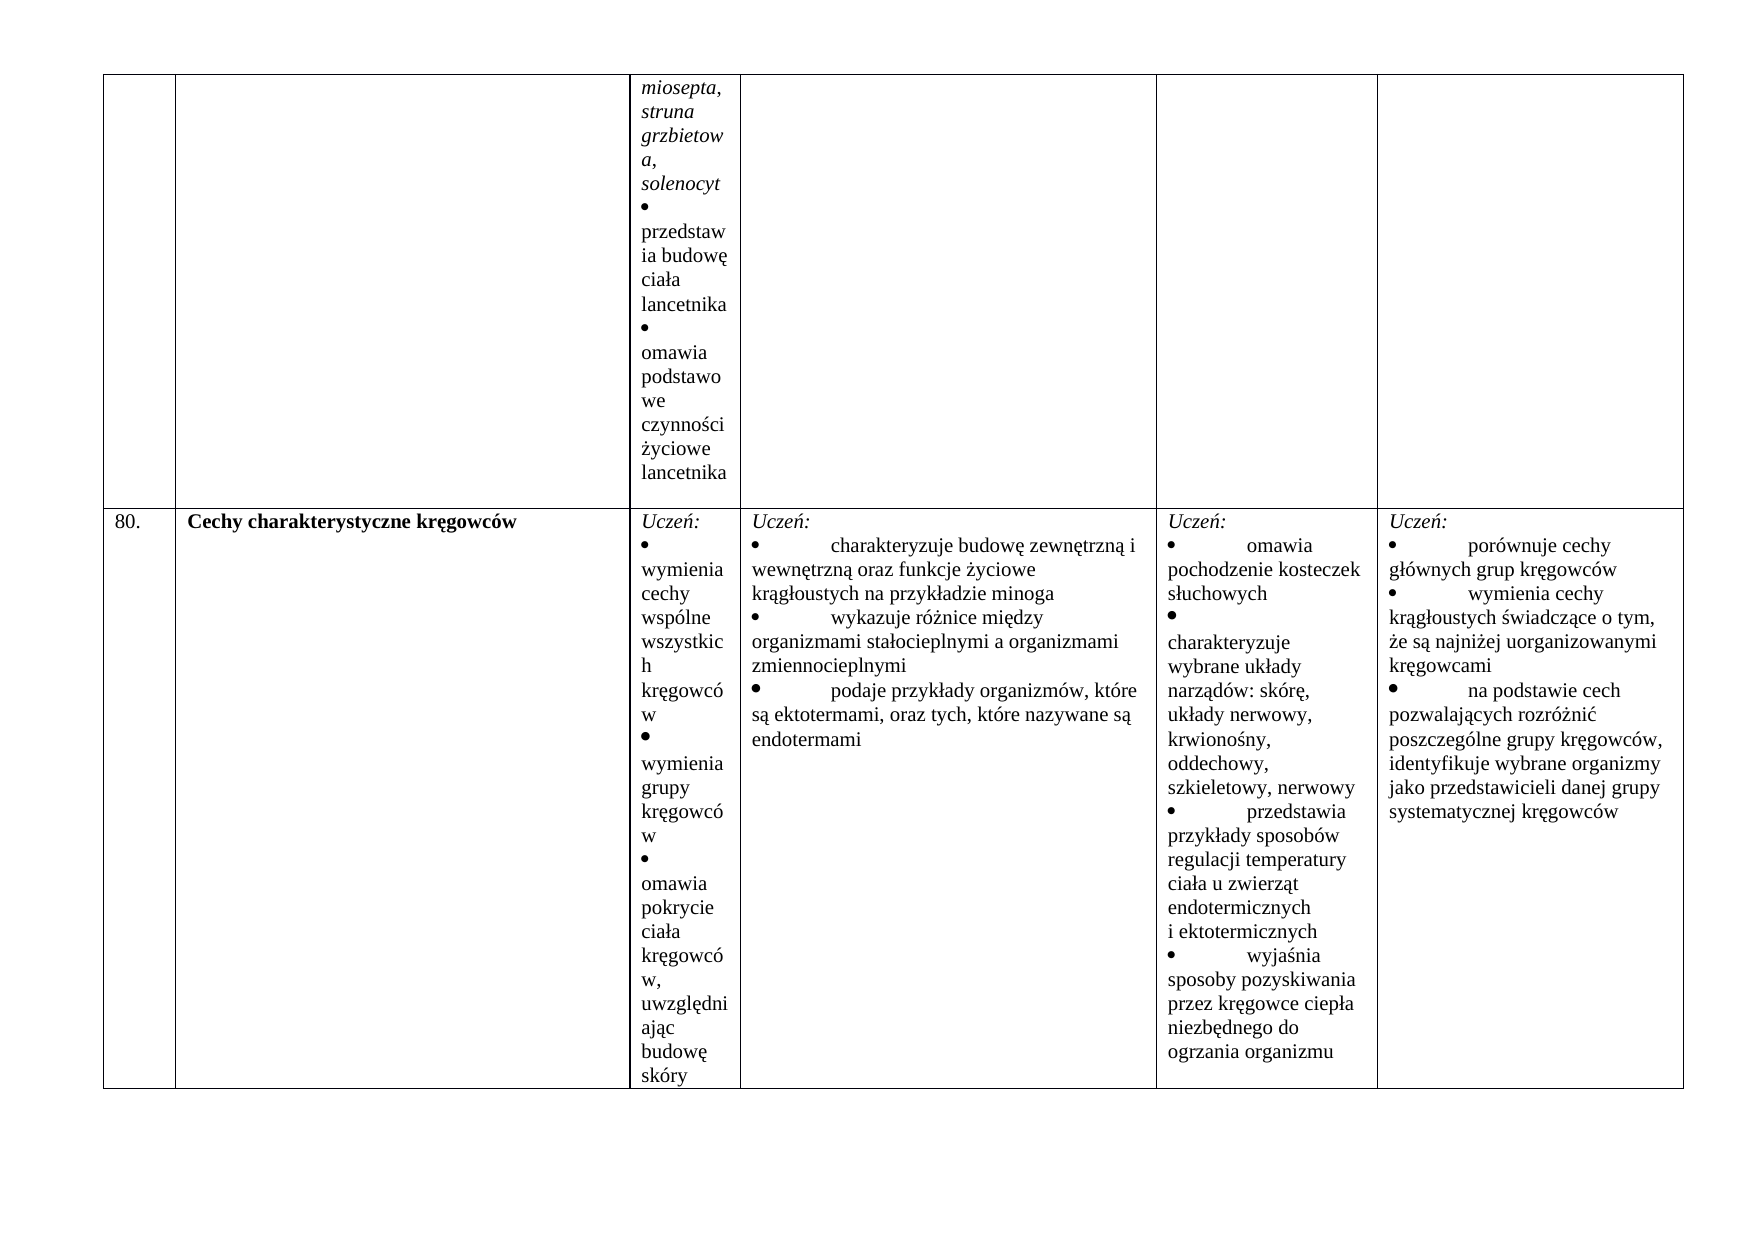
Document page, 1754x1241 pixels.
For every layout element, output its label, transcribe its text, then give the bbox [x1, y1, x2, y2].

table_cell Uczeń: porównuje cechy głównych grup kręgowców wymienia cechy krągłoustych świadczące o tym, że są najniżej uorganizowanymi kręgowcami na podstawie cech pozwalających rozróżnić poszczególne grupy kręgowców, identyfikuje wybrane organizmy jako przedstawicieli danej grupy systematycznej kręgowców [1378, 509, 1683, 1087]
table_cell [1378, 75, 1683, 508]
table_cell [741, 75, 1156, 508]
table_cell Uczeń: charakteryzuje budowę zewnętrzną i wewnętrzną oraz funkcje życiowe krągłoustych na przykładzie minoga wykazuje różnice między organizmami stałocieplnymi a organizmami zmiennocieplnymi podaje przykłady organizmów, które są ektotermami, oraz tych, które nazywane są endotermami [741, 509, 1156, 1087]
table_cell [104, 75, 175, 508]
table_cell [176, 75, 629, 508]
table_cell [1157, 75, 1377, 508]
table_cell Cechy charakterystyczne kręgowców [176, 509, 629, 1087]
table_cell [104, 509, 175, 1087]
